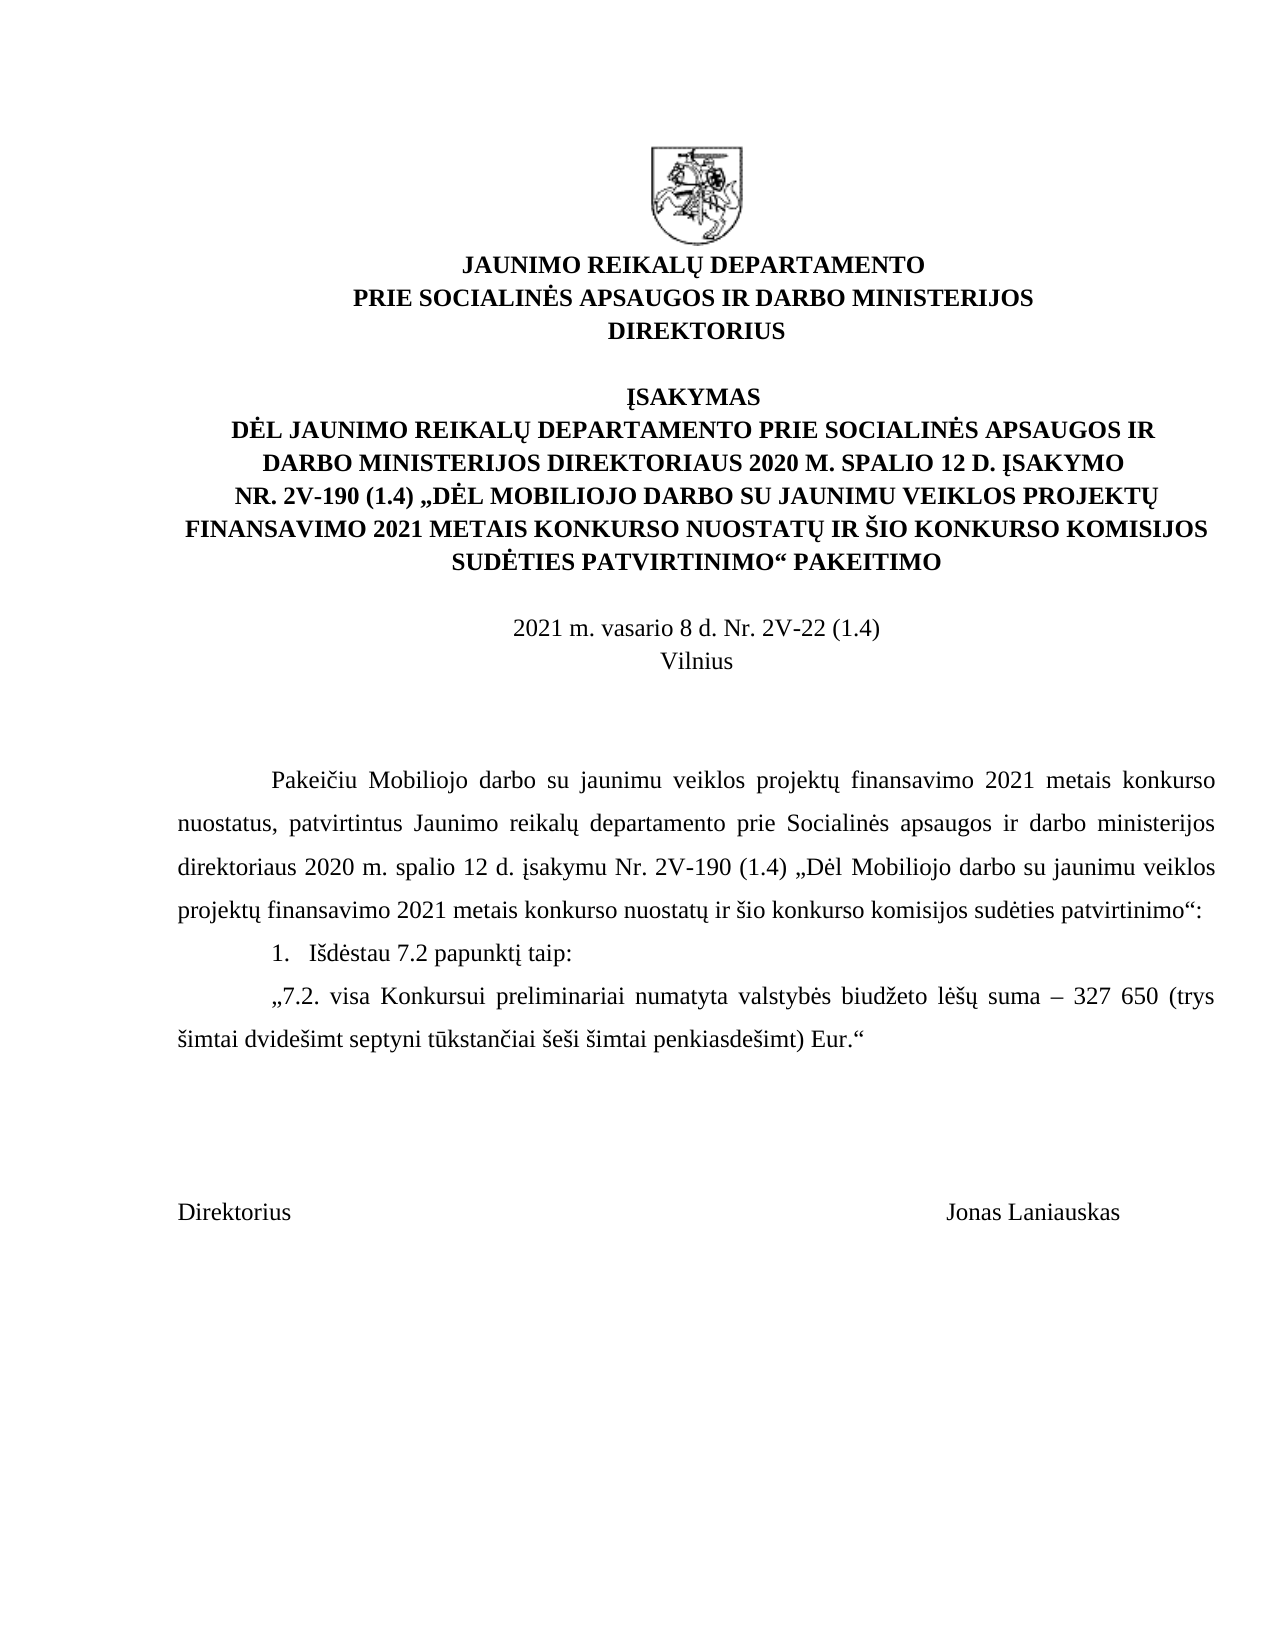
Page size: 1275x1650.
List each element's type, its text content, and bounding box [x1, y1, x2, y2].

text 1. Išdėstau 7.2 papunktį taip: [271, 938, 1216, 967]
text prie socialinės apsaugos ir darbo ministerijos [177, 283, 1216, 312]
text DĖL JAUNIMO REIKALŲ DEPARTAMENTO PRIE SOCIALINĖS APSAUGOS IR [177, 415, 1216, 444]
text Pakeičiu Mobiliojo darbo su jaunimu veiklos projektų finansavimo 2021 metais konkurso nuostatus, patvirtintus Jaunimo reikalų departamento prie Socialinės apsaugos ir darbo ministerijos direktoriaus 2020 m. spalio 12 d. įsakymu Nr. 2V-190 (1.4) „Dėl Mobiliojo darbo su jaunimu veiklos projektų finansavimo 2021 metais konkurso nuostatų ir šio konkurso komisijos sudėties patvirtinimo“: [177, 765, 1216, 923]
text „7.2. visa Konkursui preliminariai numatyta valstybės biudžeto lėšų suma – 327 650 (trys šimtai dvidešimt septyni tūkstančiai šeši šimtai penkiasdešimt) Eur.“ [177, 981, 1216, 1053]
text ĮSAKYMAS [177, 382, 1216, 411]
text Direktorius Jonas Laniauskas [177, 1197, 1216, 1225]
text 2021 m. vasario 8 d. Nr. 2V-22 (1.4) [177, 613, 1216, 642]
text direktorius [177, 316, 1216, 345]
text Vilnius [177, 646, 1216, 675]
text NR. 2V-190 (1.4) „DĖL MOBILIOJO DARBO SU JAUNIMU VEIKLOS PROJEKTŲ FINANSAVIMO 2021 METAIS KONKURSO NUOSTATŲ IR ŠIO KONKURSO KOMISIJOS SUDĖTIES PATVIRTINIMO“ PAKEITIMO [177, 481, 1216, 576]
text JAUNIMO REIKALŲ DEPARTAMENTO [177, 250, 1216, 279]
text DARBO MINISTERIJOS DIREKTORIAUS 2020 M. SPALIO 12 D. ĮSAKYMO [177, 448, 1216, 477]
